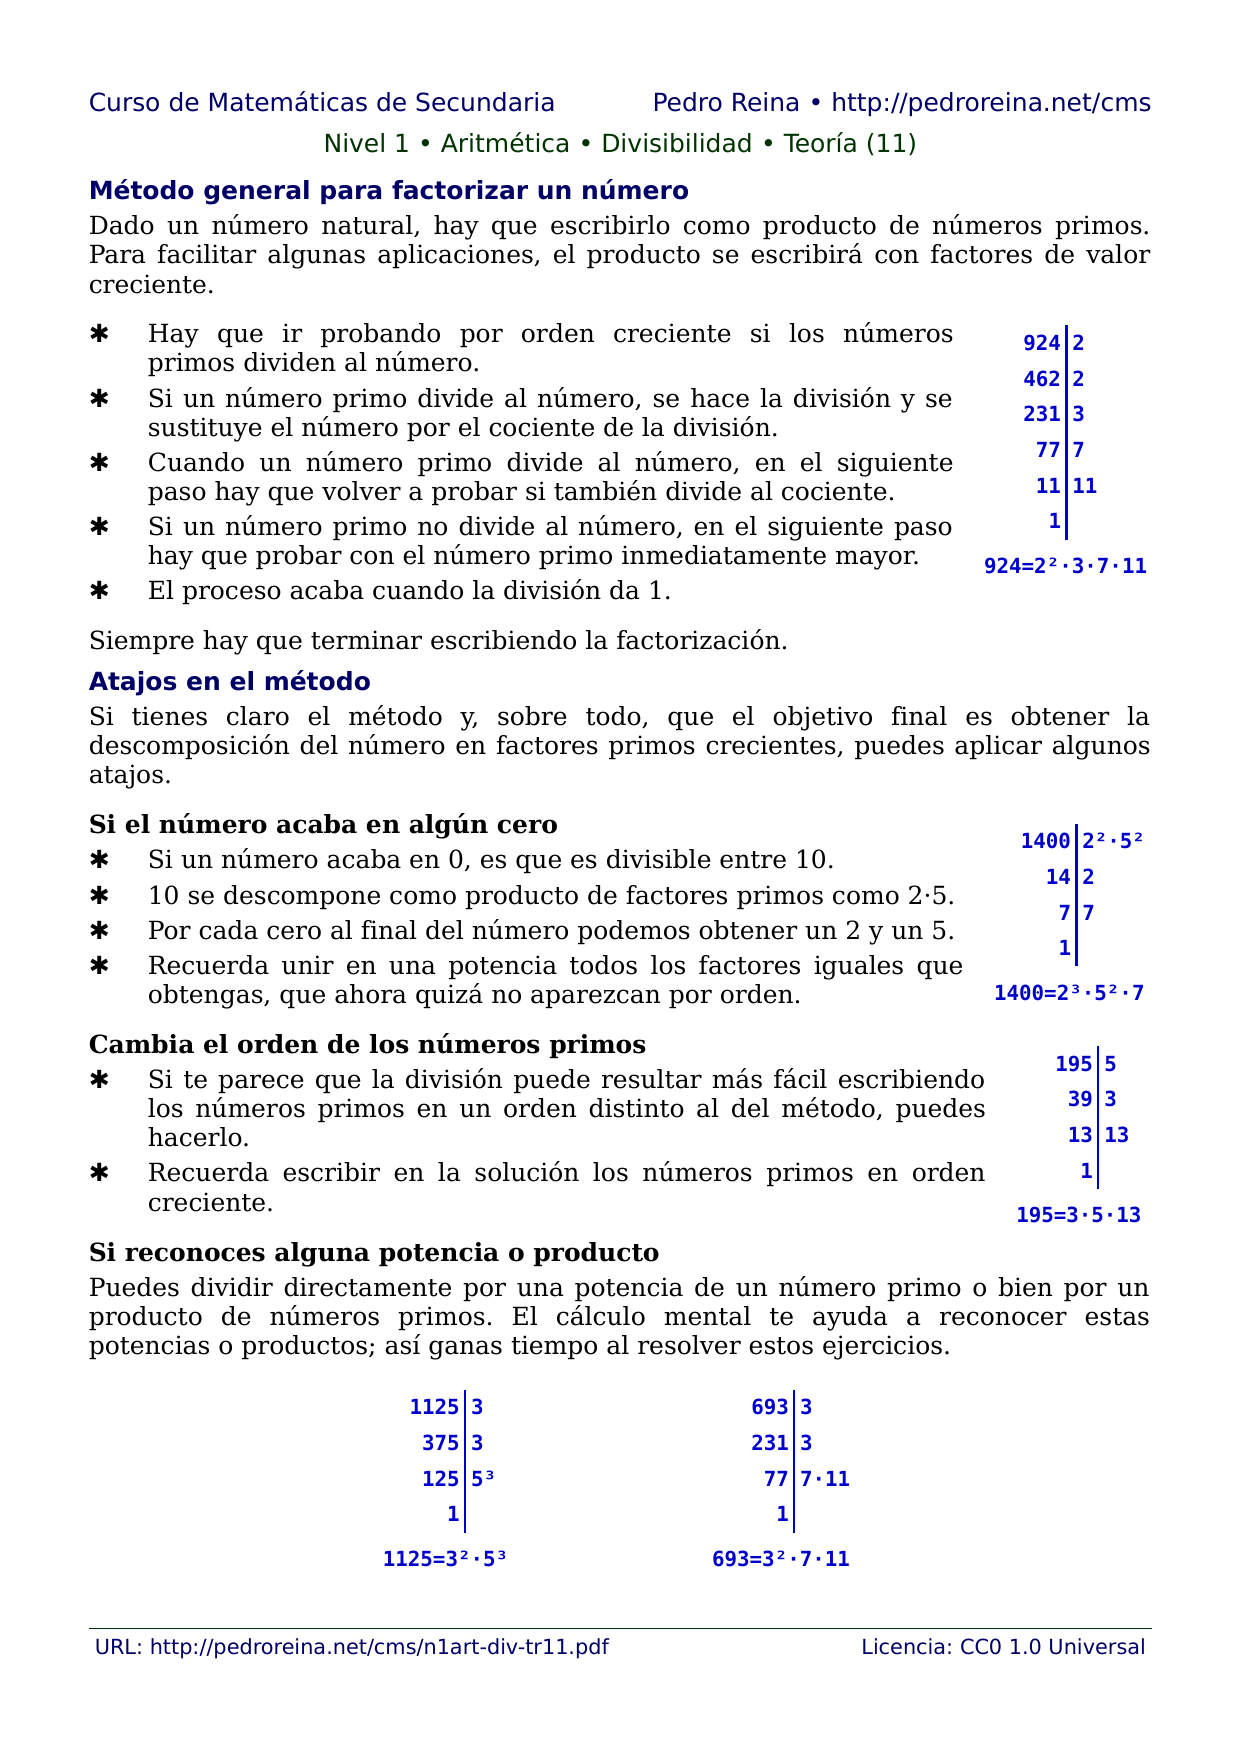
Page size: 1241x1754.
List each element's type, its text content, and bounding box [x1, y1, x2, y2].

table_cell [1078, 931, 1152, 966]
table_cell [466, 1497, 513, 1532]
list Hay que ir probando por orden creciente si los números primos dividen al número. [88, 319, 1152, 554]
text [1016, 1189, 1152, 1203]
table_header 693 [712, 1390, 793, 1425]
table_cell [795, 1497, 858, 1532]
table_cell 1 [383, 1497, 464, 1532]
text Curso de Matemáticas de Secundaria Pedro Reina • http://pedroreina.net/cms [88, 88, 1152, 118]
text 693=3²·7·11 [712, 1547, 858, 1571]
list Si un número primo no divide al número, en el siguiente paso hay que probar con el número primo inmediatamente mayor. [88, 512, 984, 571]
table_cell 3 [1099, 1082, 1152, 1117]
table_cell 2 [1078, 859, 1152, 895]
table_cell 1 [1016, 1153, 1097, 1189]
table_cell 1 [984, 504, 1065, 539]
table_cell 2 [1068, 361, 1149, 397]
table_cell 1 [994, 931, 1075, 966]
table_cell 7 [1068, 433, 1149, 468]
table_header 1400 [994, 824, 1075, 859]
list Por cada cero al final del número podemos obtener un 2 y un 5. [88, 916, 994, 945]
text Dado un número natural, hay que escribirlo como producto de números primos. Para facilitar algunas aplicaciones, el producto se escribirá con factores de valor creciente. [88, 211, 1152, 299]
list Si te parece que la división puede resultar más fácil escribiendo los números primos en un orden distinto al del método, puedes hacerlo. [88, 1065, 1016, 1153]
text Cambia el orden de los números primos [88, 1030, 1152, 1059]
text 1400=2³·5²·7 [994, 981, 1152, 1005]
text Siempre hay que terminar escribiendo la factorización. [88, 626, 1152, 655]
text [994, 966, 1152, 981]
table_cell 231 [984, 397, 1065, 432]
table_cell [1068, 504, 1149, 539]
table_cell 7 [994, 895, 1075, 931]
text Si reconoces alguna potencia o producto [88, 1237, 1152, 1267]
table_cell 13 [1016, 1117, 1097, 1153]
table_cell 7·11 [795, 1461, 858, 1497]
table_header 2 [1068, 325, 1149, 361]
list Si un número primo divide al número, se hace la división y se sustituye el número por el cociente de la división. [88, 384, 984, 442]
table_header 924 [984, 325, 1065, 361]
table_header 3 [795, 1390, 858, 1425]
text Si tienes claro el método y, sobre todo, que el objetivo final es obtener la descomposición del número en factores primos crecientes, puedes aplicar algunos atajos. [88, 702, 1152, 790]
table_cell 1 [712, 1497, 793, 1532]
table_cell 11 [1068, 468, 1149, 504]
table_header 3 [466, 1390, 513, 1425]
table_cell 14 [994, 859, 1075, 895]
table_cell 231 [712, 1425, 793, 1461]
table_cell 3 [1068, 397, 1149, 432]
table_cell 77 [712, 1461, 793, 1497]
text Atajos en el método [88, 667, 1152, 696]
table_cell [1099, 1153, 1152, 1189]
text Nivel 1 • Aritmética • Divisibilidad • Teoría (11) [88, 129, 1152, 159]
list Cuando un número primo divide al número, en el siguiente paso hay que volver a probar si también divide al cociente. [88, 448, 984, 506]
table_header 2²·5² [1078, 824, 1152, 859]
table_header 5 [1099, 1046, 1152, 1082]
table_cell 5³ [466, 1461, 513, 1497]
list Recuerda unir en una potencia todos los factores iguales que obtengas, que ahora quizá no aparezcan por orden. [88, 951, 1152, 1009]
text 195=3·5·13 [1016, 1203, 1152, 1228]
list 924=2²·3·7·11 [984, 554, 1152, 578]
table_cell 39 [1016, 1082, 1097, 1117]
text 1125=3²·5³ [383, 1547, 513, 1571]
table_header 1125 [383, 1390, 464, 1425]
table_cell 3 [795, 1425, 858, 1461]
text Puedes dividir directamente por una potencia de un número primo o bien por un producto de números primos. El cálculo mental te ayuda a reconocer estas potencias o productos; así ganas tiempo al resolver estos ejercicios. [88, 1273, 1152, 1360]
table_cell 375 [383, 1425, 464, 1461]
table_cell 7 [1078, 895, 1152, 931]
table_cell 125 [383, 1461, 464, 1497]
list 10 se descompone como producto de factores primos como 2·5. [88, 881, 994, 910]
list Si un número acaba en 0, es que es divisible entre 10. [88, 846, 994, 875]
table_cell 13 [1099, 1117, 1152, 1153]
table_cell 462 [984, 361, 1065, 397]
text Método general para factorizar un número [88, 176, 1152, 206]
table_cell 11 [984, 468, 1065, 504]
table_header 195 [1016, 1046, 1097, 1082]
list El proceso acaba cuando la división da 1. [88, 577, 1152, 606]
list Recuerda escribir en la solución los números primos en orden creciente. [88, 1159, 1016, 1217]
table_cell 3 [466, 1425, 513, 1461]
text Si el número acaba en algún cero [88, 810, 1152, 840]
table_cell 77 [984, 433, 1065, 468]
